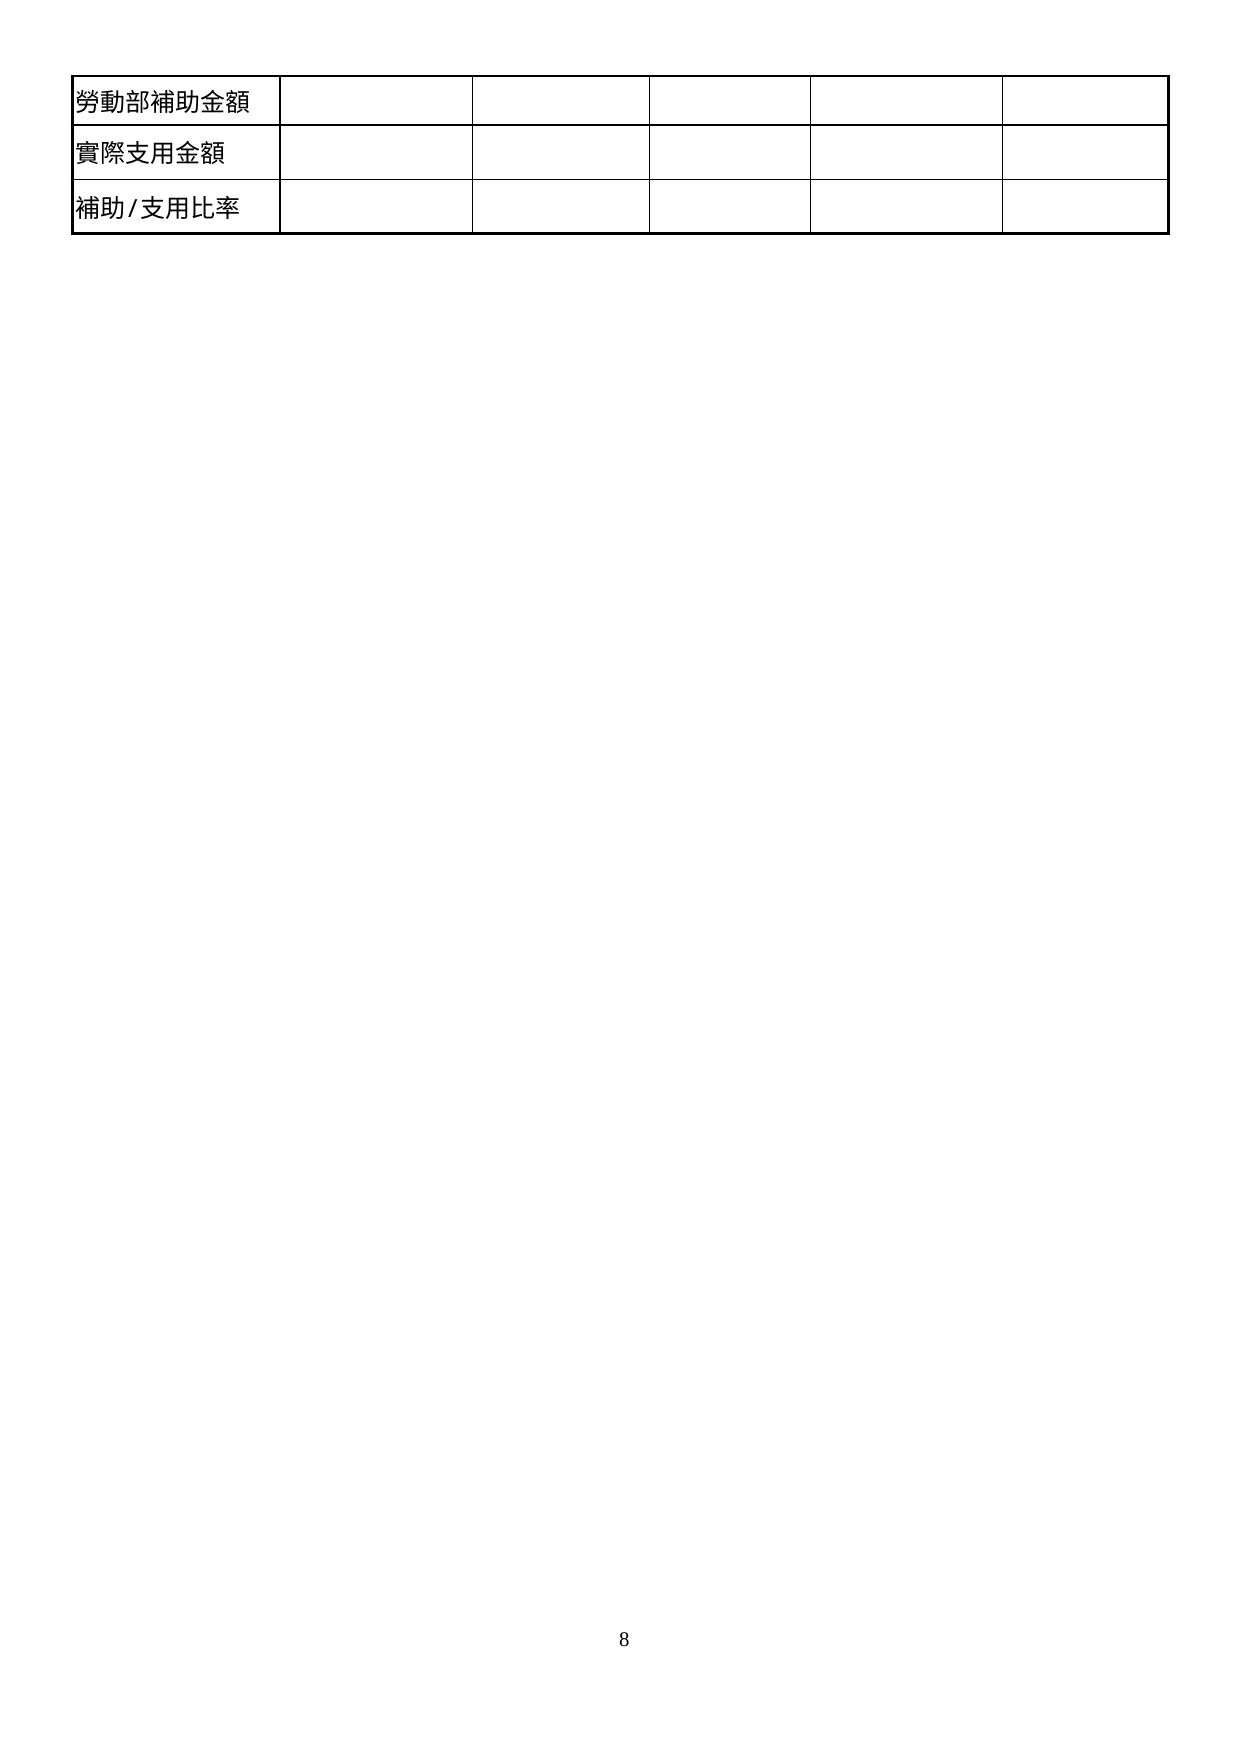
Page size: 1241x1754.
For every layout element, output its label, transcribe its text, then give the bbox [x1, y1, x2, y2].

table_cell [473, 126, 649, 178]
table_cell [650, 77, 810, 124]
table_cell [281, 180, 472, 232]
table_cell [811, 77, 1002, 124]
table_cell [473, 77, 649, 124]
table_cell [811, 126, 1002, 178]
table_cell [1003, 126, 1167, 178]
table_cell [281, 126, 472, 178]
table_cell 補助/支用比率 [74, 180, 279, 232]
table_cell [281, 77, 472, 124]
table_cell [811, 180, 1002, 232]
table_cell [473, 180, 649, 232]
table_cell 實際支用金額 [74, 126, 279, 178]
table_cell [1003, 77, 1167, 124]
table_cell [650, 180, 810, 232]
table_cell 勞動部補助金額 [74, 77, 279, 124]
table_cell [1003, 180, 1167, 232]
table_cell [650, 126, 810, 178]
